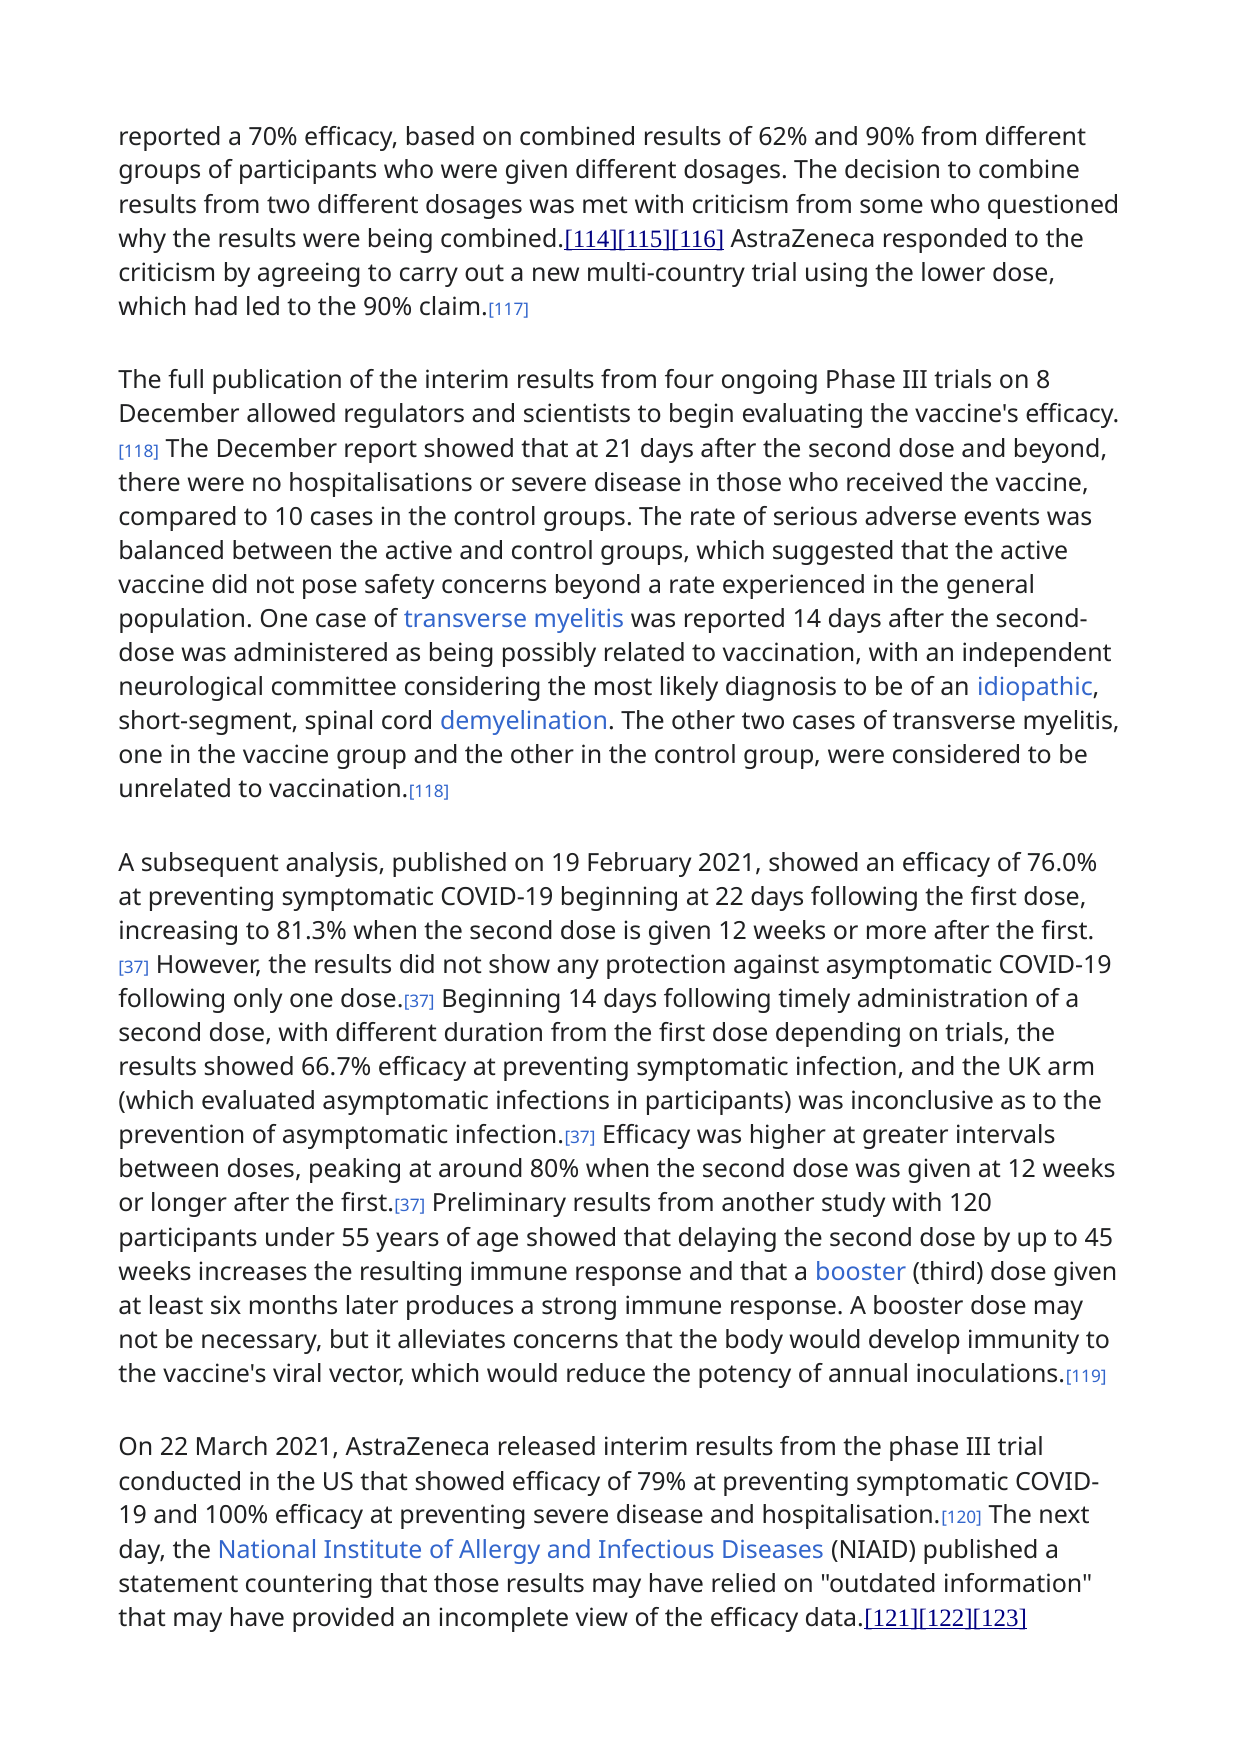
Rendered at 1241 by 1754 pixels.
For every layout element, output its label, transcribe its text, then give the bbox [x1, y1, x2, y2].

text A subsequent analysis, published on 19 February 2021, showed an efficacy of 76.0% at preventing symptomatic COVID-19 beginning at 22 days following the first dose, increasing to 81.3% when the second dose is given 12 weeks or more after the first.[37] However, the results did not show any protection against asymptomatic COVID-19 following only one dose.[37] Beginning 14 days following timely administration of a second dose, with different duration from the first dose depending on trials, the results showed 66.7% efficacy at preventing symptomatic infection, and the UK arm (which evaluated asymptomatic infections in participants) was inconclusive as to the prevention of asymptomatic infection.[37] Efficacy was higher at greater intervals between doses, peaking at around 80% when the second dose was given at 12 weeks or longer after the first.[37] Preliminary results from another study with 120 participants under 55 years of age showed that delaying the second dose by up to 45 weeks increases the resulting immune response and that a booster (third) dose given at least six months later produces a strong immune response. A booster dose may not be necessary, but it alleviates concerns that the body would develop immunity to the vaccine's viral vector, which would reduce the potency of annual inoculations.[119] [118, 844, 1122, 1389]
text The full publication of the interim results from four ongoing Phase III trials on 8 December allowed regulators and scientists to begin evaluating the vaccine's efficacy.[118] The December report showed that at 21 days after the second dose and beyond, there were no hospitalisations or severe disease in those who received the vaccine, compared to 10 cases in the control groups. The rate of serious adverse events was balanced between the active and control groups, which suggested that the active vaccine did not pose safety concerns beyond a rate experienced in the general population. One case of transverse myelitis was reported 14 days after the second-dose was administered as being possibly related to vaccination, with an independent neurological committee considering the most likely diagnosis to be of an idiopathic, short-segment, spinal cord demyelination. The other two cases of transverse myelitis, one in the vaccine group and the other in the control group, were considered to be unrelated to vaccination.[118] [118, 362, 1122, 805]
text On 22 March 2021, AstraZeneca released interim results from the phase III trial conducted in the US that showed efficacy of 79% at preventing symptomatic COVID-19 and 100% efficacy at preventing severe disease and hospitalisation.[120] The next day, the National Institute of Allergy and Infectious Diseases (NIAID) published a statement countering that those results may have relied on "outdated information" that may have provided an incomplete view of the efficacy data.[121][122][123] [118, 1429, 1122, 1633]
text reported a 70% efficacy, based on combined results of 62% and 90% from different groups of participants who were given different dosages. The decision to combine results from two different dosages was met with criticism from some who questioned why the results were being combined.[114][115][116] AstraZeneca responded to the criticism by agreeing to carry out a new multi-country trial using the lower dose, which had led to the 90% claim.[117] [118, 118, 1122, 322]
